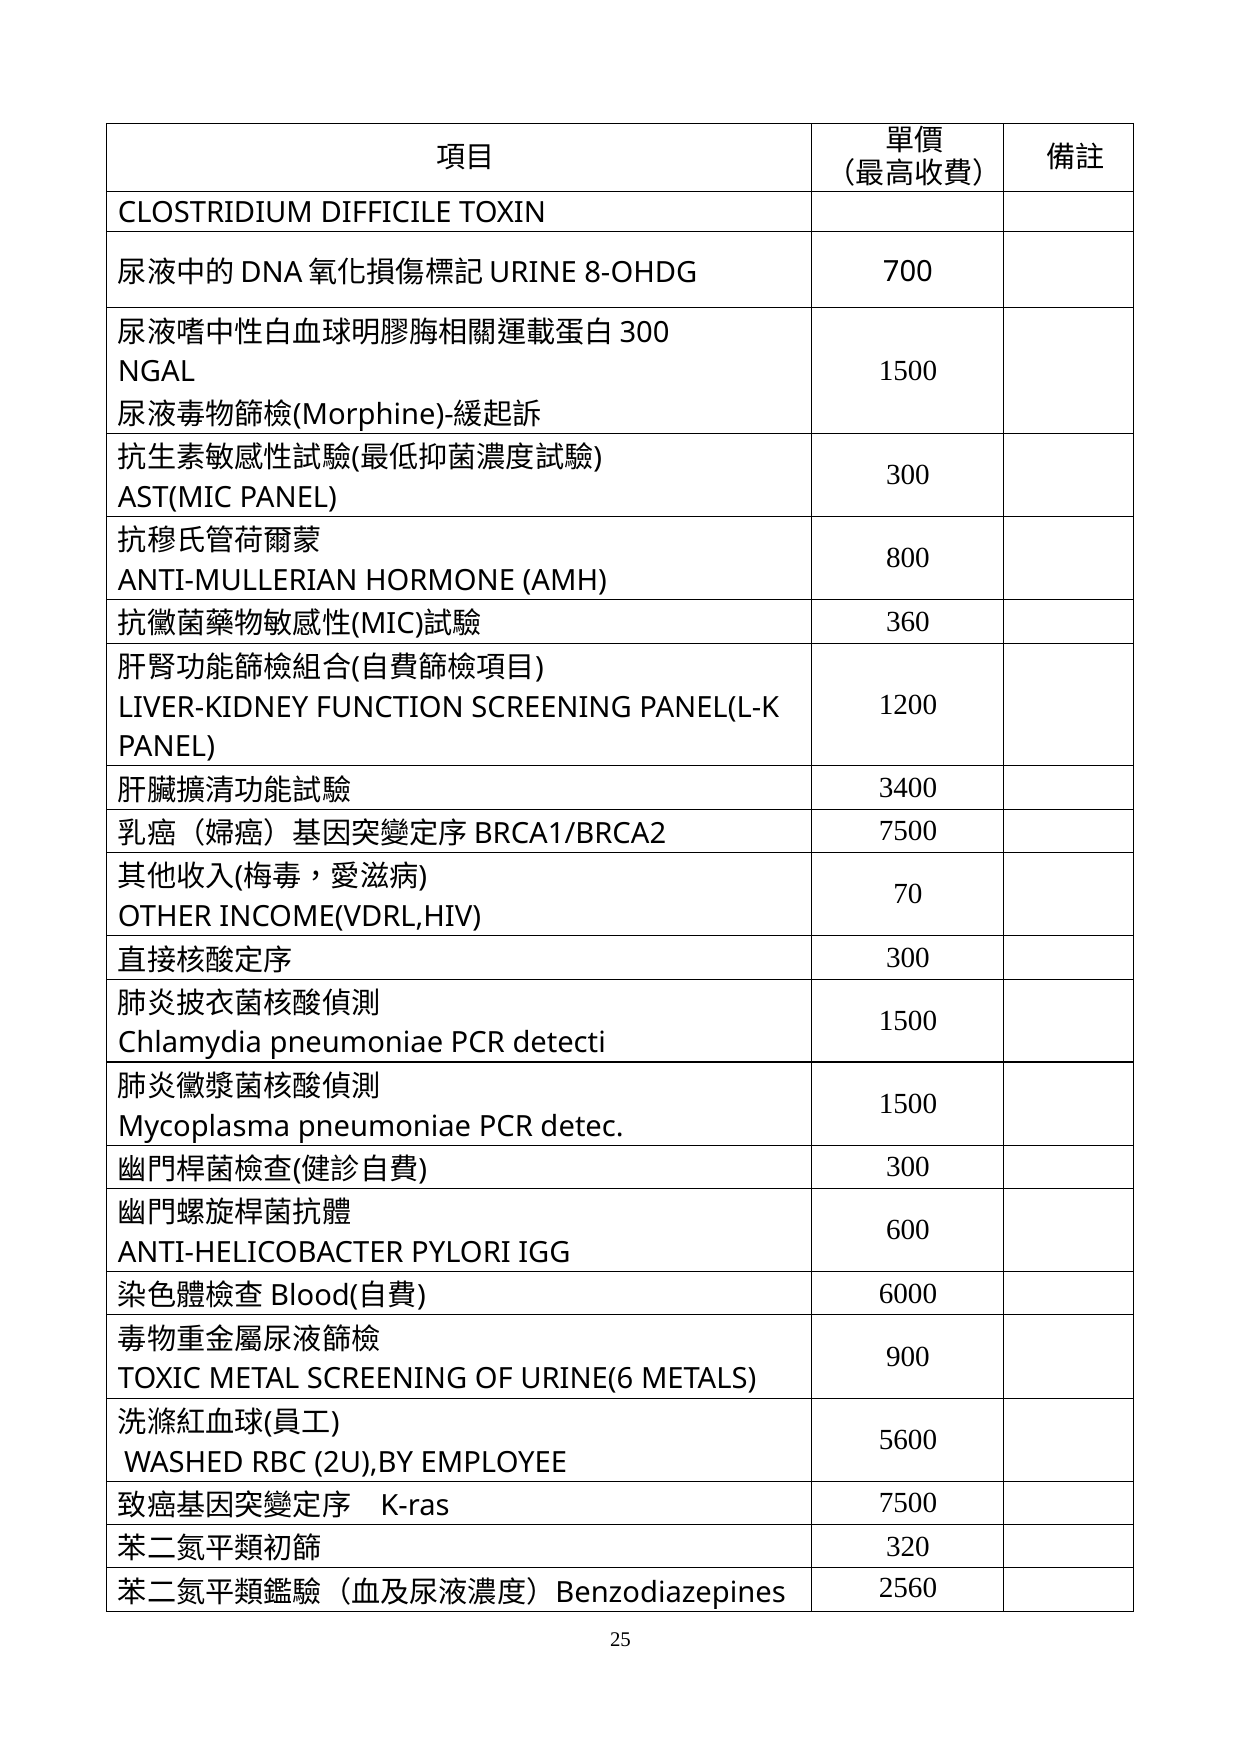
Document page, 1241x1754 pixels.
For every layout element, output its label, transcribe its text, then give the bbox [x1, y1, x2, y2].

table_cell 抗黴菌藥物敏感性(MIC)試驗 [107, 600, 811, 642]
table_cell [1004, 810, 1133, 852]
table_cell 7500 [812, 810, 1003, 852]
table_header 項目 [107, 124, 811, 191]
table_cell 2560 [812, 1568, 1003, 1611]
table_cell [1004, 766, 1133, 808]
table_cell 幽門螺旋桿菌抗體 ANTI-HELICOBACTER PYLORI IGG [107, 1189, 811, 1271]
table_cell [1004, 853, 1133, 935]
table_cell [1004, 1568, 1133, 1611]
table_cell 苯二氮平類鑑驗（血及尿液濃度）Benzodiazepines [107, 1568, 811, 1611]
table_cell [1004, 1315, 1133, 1397]
table_cell 3400 [812, 766, 1003, 808]
table_cell 700 [812, 232, 1003, 307]
table_cell 致癌基因突變定序 K-ras [107, 1482, 811, 1524]
table_cell 苯二氮平類初篩 [107, 1525, 811, 1567]
table_cell [812, 192, 1003, 231]
table_cell 6000 [812, 1272, 1003, 1314]
table_cell CLOSTRIDIUM DIFFICILE TOXIN [107, 192, 811, 231]
table_cell 其他收入(梅毒，愛滋病) OTHER INCOME(VDRL,HIV) [107, 853, 811, 935]
table_cell 800 [812, 517, 1003, 599]
table_cell 300 [812, 1146, 1003, 1188]
table_cell [1004, 936, 1133, 978]
table_cell 肝臟擴清功能試驗 [107, 766, 811, 808]
table_cell [1004, 1399, 1133, 1481]
table_cell 乳癌（婦癌）基因突變定序BRCA1/BRCA2 [107, 810, 811, 852]
table_cell 1200 [812, 644, 1003, 765]
table_cell [1004, 434, 1133, 516]
table_cell 360 [812, 600, 1003, 642]
table_cell [1004, 1146, 1133, 1188]
table_cell 肺炎披衣菌核酸偵測 Chlamydia pneumoniae PCR detecti [107, 980, 811, 1061]
table_cell [1004, 980, 1133, 1061]
table_cell 染色體檢查 Blood(自費) [107, 1272, 811, 1314]
table_cell 洗滌紅血球(員工) WASHED RBC (2U),BY EMPLOYEE [107, 1399, 811, 1481]
table_cell 抗生素敏感性試驗(最低抑菌濃度試驗) AST(MIC PANEL) [107, 434, 811, 516]
table_cell [1004, 1525, 1133, 1567]
table_cell 70 [812, 853, 1003, 935]
table_cell 毒物重金屬尿液篩檢 TOXIC METAL SCREENING OF URINE(6 METALS) [107, 1315, 811, 1397]
table_cell 1500 [812, 980, 1003, 1061]
table_cell [1004, 1272, 1133, 1314]
table_cell 直接核酸定序 [107, 936, 811, 978]
table_cell [1004, 192, 1133, 231]
table_cell 肝腎功能篩檢組合(自費篩檢項目) LIVER-KIDNEY FUNCTION SCREENING PANEL(L-K PANEL) [107, 644, 811, 765]
table_cell [1004, 600, 1133, 642]
table_cell 600 [812, 1189, 1003, 1271]
table_cell [1004, 1482, 1133, 1524]
table_cell 肺炎黴漿菌核酸偵測 Mycoplasma pneumoniae PCR detec. [107, 1063, 811, 1144]
table_cell 幽門桿菌檢查(健診自費) [107, 1146, 811, 1188]
table_cell 1500 [812, 308, 1003, 433]
table_cell 1500 [812, 1063, 1003, 1144]
table_cell 尿液嗜中性白血球明膠脢相關運載蛋白300 NGAL 尿液毒物篩檢(Morphine)-緩起訴 [107, 308, 811, 433]
table_cell 900 [812, 1315, 1003, 1397]
table_cell 抗穆氏管荷爾蒙 ANTI-MULLERIAN HORMONE (AMH) [107, 517, 811, 599]
table_cell 尿液中的DNA氧化損傷標記URINE 8-OHDG [107, 232, 811, 307]
table_cell [1004, 517, 1133, 599]
table_cell 320 [812, 1525, 1003, 1567]
table_cell [1004, 232, 1133, 307]
table_cell [1004, 308, 1133, 433]
table_cell 5600 [812, 1399, 1003, 1481]
table_cell 300 [812, 936, 1003, 978]
table_cell [1004, 1189, 1133, 1271]
table_cell 300 [812, 434, 1003, 516]
table_header 單價 （最高收費） [812, 124, 1003, 191]
table_cell [1004, 644, 1133, 765]
table_header 備註 [1004, 124, 1133, 191]
table_cell 7500 [812, 1482, 1003, 1524]
table_cell [1004, 1063, 1133, 1144]
